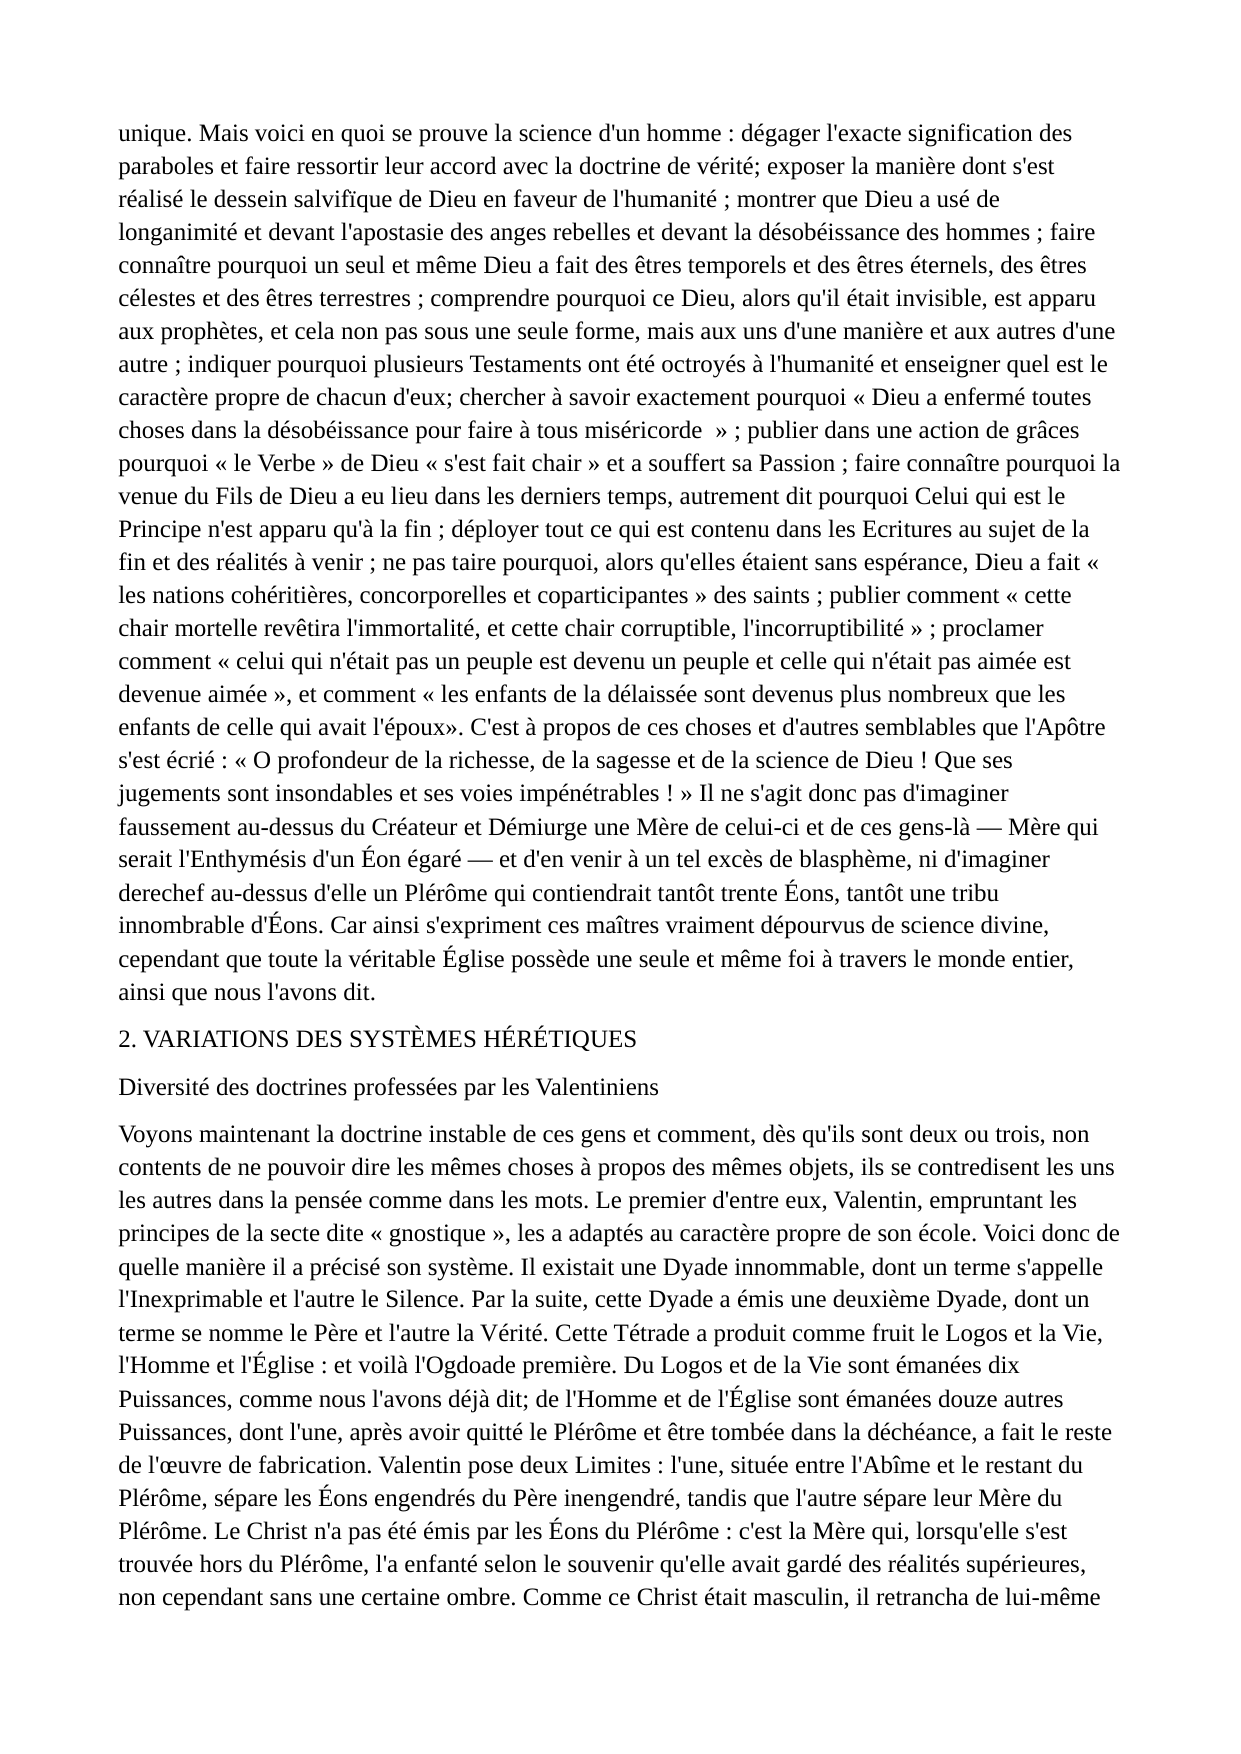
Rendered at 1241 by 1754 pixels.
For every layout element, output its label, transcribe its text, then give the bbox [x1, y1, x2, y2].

text unique. Mais voici en quoi se prouve la science d'un homme : dégager l'exacte signification des paraboles et faire ressortir leur accord avec la doctrine de vérité; exposer la manière dont s'est réalisé le dessein salvifïque de Dieu en faveur de l'humanité ; montrer que Dieu a usé de longanimité et devant l'apostasie des anges rebelles et devant la désobéissance des hommes ; faire connaître pourquoi un seul et même Dieu a fait des êtres temporels et des êtres éternels, des êtres célestes et des êtres terrestres ; comprendre pourquoi ce Dieu, alors qu'il était invisible, est apparu aux prophètes, et cela non pas sous une seule forme, mais aux uns d'une manière et aux autres d'une autre ; indiquer pourquoi plusieurs Testaments ont été octroyés à l'humanité et enseigner quel est le caractère propre de chacun d'eux; chercher à savoir exactement pourquoi « Dieu a enfermé toutes choses dans la désobéissance pour faire à tous miséricorde » ; publier dans une action de grâces pourquoi « le Verbe » de Dieu « s'est fait chair » et a souffert sa Passion ; faire connaître pourquoi la venue du Fils de Dieu a eu lieu dans les derniers temps, autrement dit pourquoi Celui qui est le Principe n'est apparu qu'à la fin ; déployer tout ce qui est contenu dans les Ecritures au sujet de la fin et des réalités à venir ; ne pas taire pourquoi, alors qu'elles étaient sans espérance, Dieu a fait « les nations cohéritières, concorporelles et coparticipantes » des saints ; publier comment « cette chair mortelle revêtira l'immortalité, et cette chair corruptible, l'incorruptibilité » ; proclamer comment « celui qui n'était pas un peuple est devenu un peuple et celle qui n'était pas aimée est devenue aimée », et comment « les enfants de la délaissée sont devenus plus nombreux que les enfants de celle qui avait l'époux». C'est à propos de ces choses et d'autres semblables que l'Apôtre s'est écrié : « O profondeur de la richesse, de la sagesse et de la science de Dieu ! Que ses jugements sont insondables et ses voies impénétrables ! » Il ne s'agit donc pas d'imaginer faussement au-dessus du Créateur et Démiurge une Mère de celui-ci et de ces gens-là — Mère qui serait l'Enthymésis d'un Éon égaré — et d'en venir à un tel excès de blasphème, ni d'imaginer derechef au-dessus d'elle un Plérôme qui contiendrait tantôt trente Éons, tantôt une tribu innombrable d'Éons. Car ainsi s'expriment ces maîtres vraiment dépourvus de science divine, cependant que toute la véritable Église possède une seule et même foi à travers le monde entier, ainsi que nous l'avons dit. [118, 118, 1122, 1005]
text 2. VARIATIONS DES SYSTÈMES HÉRÉTIQUES [118, 1024, 1122, 1053]
text Diversité des doctrines professées par les Valentiniens [118, 1072, 1122, 1101]
text Voyons maintenant la doctrine instable de ces gens et comment, dès qu'ils sont deux ou trois, non contents de ne pouvoir dire les mêmes choses à propos des mêmes objets, ils se contredisent les uns les autres dans la pensée comme dans les mots. Le premier d'entre eux, Valentin, empruntant les principes de la secte dite « gnostique », les a adaptés au caractère propre de son école. Voici donc de quelle manière il a précisé son système. Il existait une Dyade innommable, dont un terme s'appelle l'Inexprimable et l'autre le Silence. Par la suite, cette Dyade a émis une deuxième Dyade, dont un terme se nomme le Père et l'autre la Vérité. Cette Tétrade a produit comme fruit le Logos et la Vie, l'Homme et l'Église : et voilà l'Ogdoade première. Du Logos et de la Vie sont émanées dix Puissances, comme nous l'avons déjà dit; de l'Homme et de l'Église sont émanées douze autres Puissances, dont l'une, après avoir quitté le Plérôme et être tombée dans la déchéance, a fait le reste de l'œuvre de fabrication. Valentin pose deux Limites : l'une, située entre l'Abîme et le restant du Plérôme, sépare les Éons engendrés du Père inengendré, tandis que l'autre sépare leur Mère du Plérôme. Le Christ n'a pas été émis par les Éons du Plérôme : c'est la Mère qui, lorsqu'elle s'est trouvée hors du Plérôme, l'a enfanté selon le souvenir qu'elle avait gardé des réalités supérieures, non cependant sans une certaine ombre. Comme ce Christ était masculin, il retrancha de lui-même [118, 1119, 1122, 1611]
